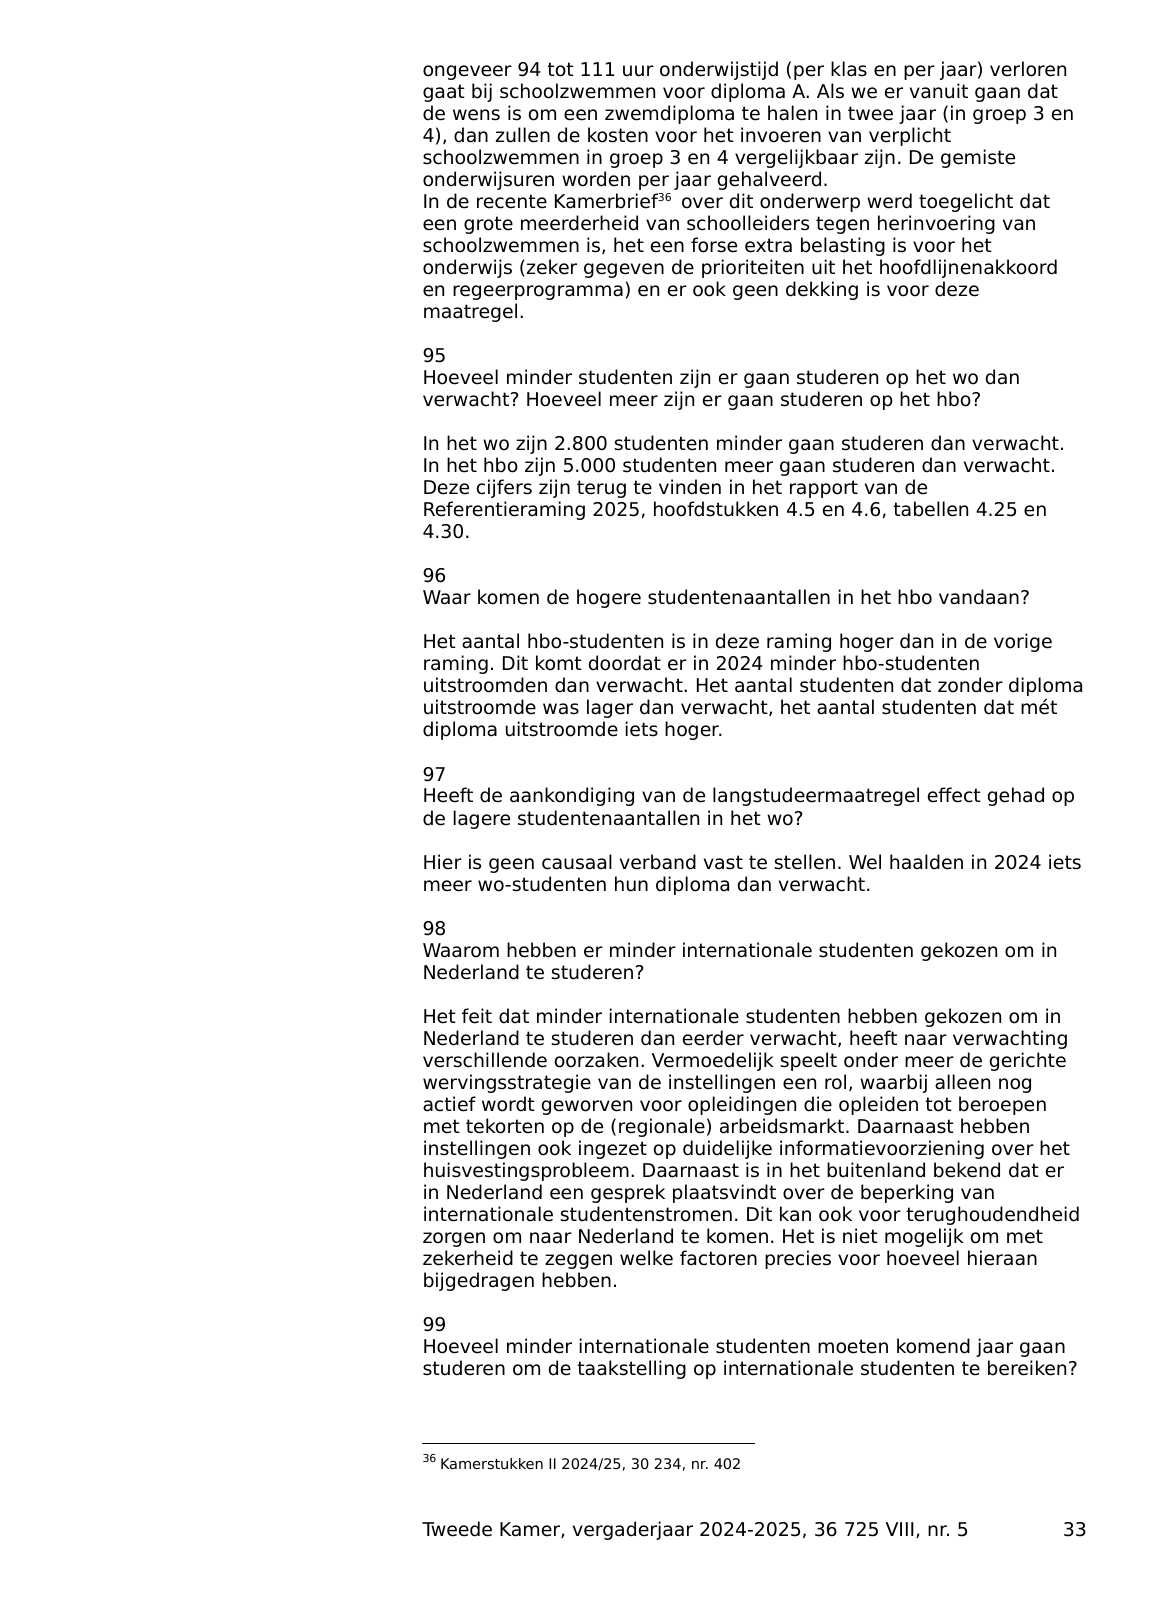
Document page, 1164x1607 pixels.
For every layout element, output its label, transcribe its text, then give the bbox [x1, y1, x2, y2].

text 99 [422, 1314, 1087, 1336]
text Hier is geen causaal verband vast te stellen. Wel haalden in 2024 iets meer wo-studenten hun diploma dan verwacht. [422, 852, 1087, 896]
text Het aantal hbo-studenten is in deze raming hoger dan in de vorige raming. Dit komt doordat er in 2024 minder hbo-studenten uitstroomden dan verwacht. Het aantal studenten dat zonder diploma uitstroomde was lager dan verwacht, het aantal studenten dat mét diploma uitstroomde iets hoger. [422, 631, 1087, 741]
text Kamerstukken II 2024/25, 30 234, nr. 402 [422, 1452, 1087, 1474]
text Hoeveel minder internationale studenten moeten komend jaar gaan studeren om de taakstelling op internationale studenten te bereiken? [422, 1336, 1087, 1380]
text 97 [422, 763, 1087, 785]
text Hoeveel minder studenten zijn er gaan studeren op het wo dan verwacht? Hoeveel meer zijn er gaan studeren op het hbo? [422, 367, 1087, 411]
text Het feit dat minder internationale studenten hebben gekozen om in Nederland te studeren dan eerder verwacht, heeft naar verwachting verschillende oorzaken. Vermoedelijk speelt onder meer de gerichte wervingsstrategie van de instellingen een rol, waarbij alleen nog actief wordt geworven voor opleidingen die opleiden tot beroepen met tekorten op de (regionale) arbeidsmarkt. Daarnaast hebben instellingen ook ingezet op duidelijke informatievoorziening over het huisvestingsprobleem. Daarnaast is in het buitenland bekend dat er in Nederland een gesprek plaatsvindt over de beperking van internationale studentenstromen. Dit kan ook voor terughoudendheid zorgen om naar Nederland te komen. Het is niet mogelijk om met zekerheid te zeggen welke factoren precies voor hoeveel hieraan bijgedragen hebben. [422, 1006, 1087, 1292]
text Waar komen de hogere studentenaantallen in het hbo vandaan? [422, 587, 1087, 609]
text Waarom hebben er minder internationale studenten gekozen om in Nederland te studeren? [422, 940, 1087, 984]
text Heeft de aankondiging van de langstudeermaatregel effect gehad op de lagere studentenaantallen in het wo? [422, 785, 1087, 829]
text 98 [422, 918, 1087, 940]
text 95 [422, 345, 1087, 367]
text ongeveer 94 tot 111 uur onderwijstijd (per klas en per jaar) verloren gaat bij schoolzwemmen voor diploma A. Als we er vanuit gaan dat de wens is om een zwemdiploma te halen in twee jaar (in groep 3 en 4), dan zullen de kosten voor het invoeren van verplicht schoolzwemmen in groep 3 en 4 vergelijkbaar zijn. De gemiste onderwijsuren worden per jaar gehalveerd. [422, 59, 1087, 191]
text 96 [422, 565, 1087, 587]
text In de recente Kamerbrief over dit onderwerp werd toegelicht dat een grote meerderheid van schoolleiders tegen herinvoering van schoolzwemmen is, het een forse extra belasting is voor het onderwijs (zeker gegeven de prioriteiten uit het hoofdlijnenakkoord en regeerprogramma) en er ook geen dekking is voor deze maatregel. [422, 191, 1087, 323]
text In het wo zijn 2.800 studenten minder gaan studeren dan verwacht. In het hbo zijn 5.000 studenten meer gaan studeren dan verwacht. Deze cijfers zijn terug te vinden in het rapport van de Referentieraming 2025, hoofdstukken 4.5 en 4.6, tabellen 4.25 en 4.30. [422, 433, 1087, 543]
